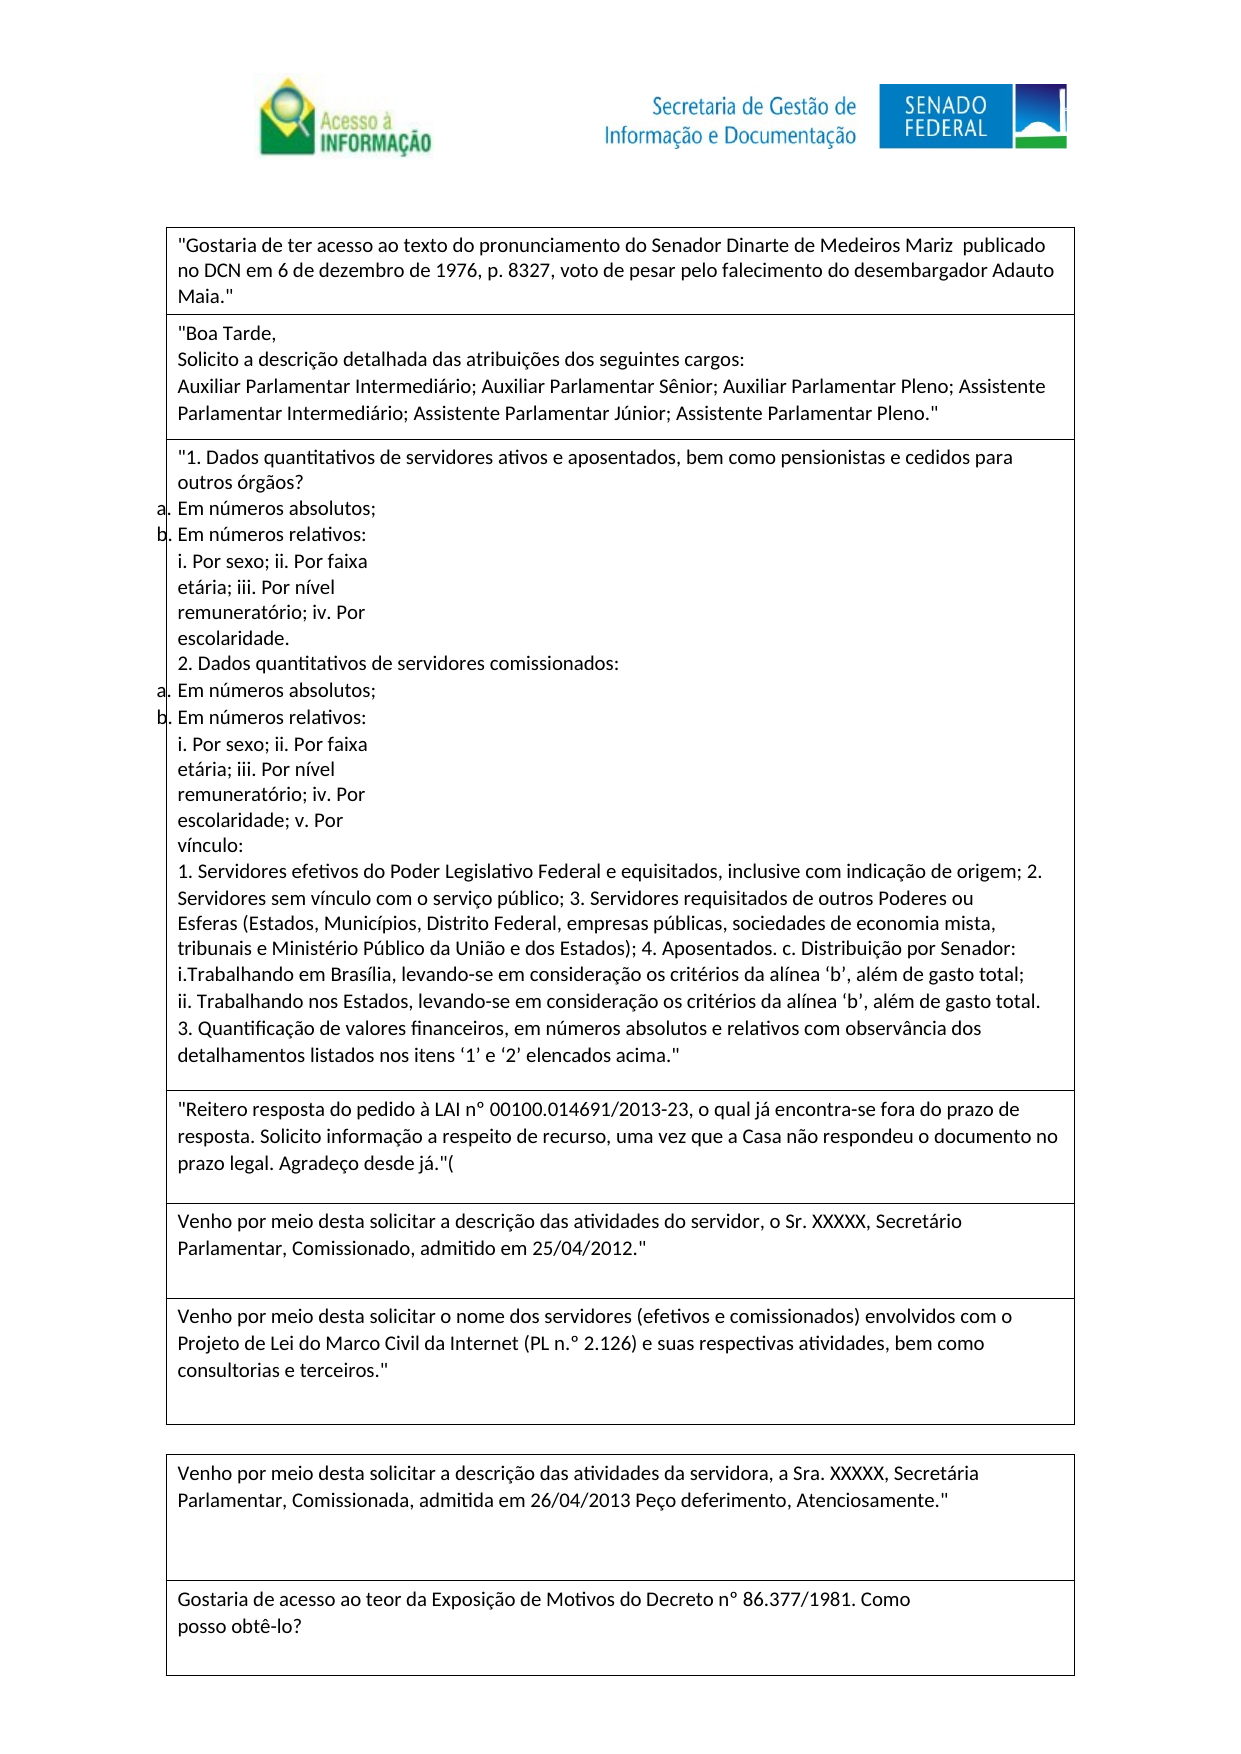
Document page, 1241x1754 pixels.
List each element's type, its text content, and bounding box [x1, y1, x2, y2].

table_header Venho por meio desta solicitar a descrição das atividades da servidora, a Sra. XXXXX, Secretária Parlamentar, Comissionada, admitida em 26/04/2013 Peço deferimento, Atenciosamente." [167, 1455, 1074, 1580]
table_cell "1. Dados quantitativos de servidores ativos e aposentados, bem como pensionistas e cedidos para outros órgãos? Em números absolutos; Em números relativos: i. Por sexo; ii. Por faixa etária; iii. Por nível remuneratório; iv. Por escolaridade. 2. Dados quantitativos de servidores comissionados: Em números absolutos; Em números relativos: i. Por sexo; ii. Por faixa etária; iii. Por nível remuneratório; iv. Por escolaridade; v. Por vínculo: 1. Servidores efetivos do Poder Legislativo Federal e equisitados, inclusive com indicação de origem; 2. Servidores sem vínculo com o serviço público; 3. Servidores requisitados de outros Poderes ou Esferas (Estados, Municípios, Distrito Federal, empresas públicas, sociedades de economia mista, tribunais e Ministério Público da União e dos Estados); 4. Aposentados. c. Distribuição por Senador: i.Trabalhando em Brasília, levando-se em consideração os critérios da alínea ‘b’, além de gasto total; ii. Trabalhando nos Estados, levando-se em consideração os critérios da alínea ‘b’, além de gasto total. 3. Quantificação de valores financeiros, em números absolutos e relativos com observância dos detalhamentos listados nos itens ‘1’ e ‘2’ elencados acima." [167, 440, 1074, 1090]
table_cell Venho por meio desta solicitar o nome dos servidores (efetivos e comissionados) envolvidos com o Projeto de Lei do Marco Civil da Internet (PL n.º 2.126) e suas respectivas atividades, bem como consultorias e terceiros." [167, 1299, 1074, 1423]
table_cell Venho por meio desta solicitar a descrição das atividades do servidor, o Sr. XXXXX, Secretário Parlamentar, Comissionado, admitido em 25/04/2012." [167, 1204, 1074, 1297]
table_cell "Reitero resposta do pedido à LAI nº 00100.014691/2013-23, o qual já encontra-se fora do prazo de resposta. Solicito informação a respeito de recurso, uma vez que a Casa não respondeu o documento no prazo legal. Agradeço desde já."( [167, 1091, 1074, 1203]
table_cell "Boa Tarde, Solicito a descrição detalhada das atribuições dos seguintes cargos: Auxiliar Parlamentar Intermediário; Auxiliar Parlamentar Sênior; Auxiliar Parlamentar Pleno; Assistente Parlamentar Intermediário; Assistente Parlamentar Júnior; Assistente Parlamentar Pleno." [167, 315, 1074, 439]
table_cell "Gostaria de ter acesso ao texto do pronunciamento do Senador Dinarte de Medeiros Mariz publicado no DCN em 6 de dezembro de 1976, p. 8327, voto de pesar pelo falecimento do desembargador Adauto Maia." [167, 228, 1074, 314]
table_cell Gostaria de acesso ao teor da Exposição de Motivos do Decreto nº 86.377/1981. Como posso obtê-lo? [167, 1581, 1074, 1675]
